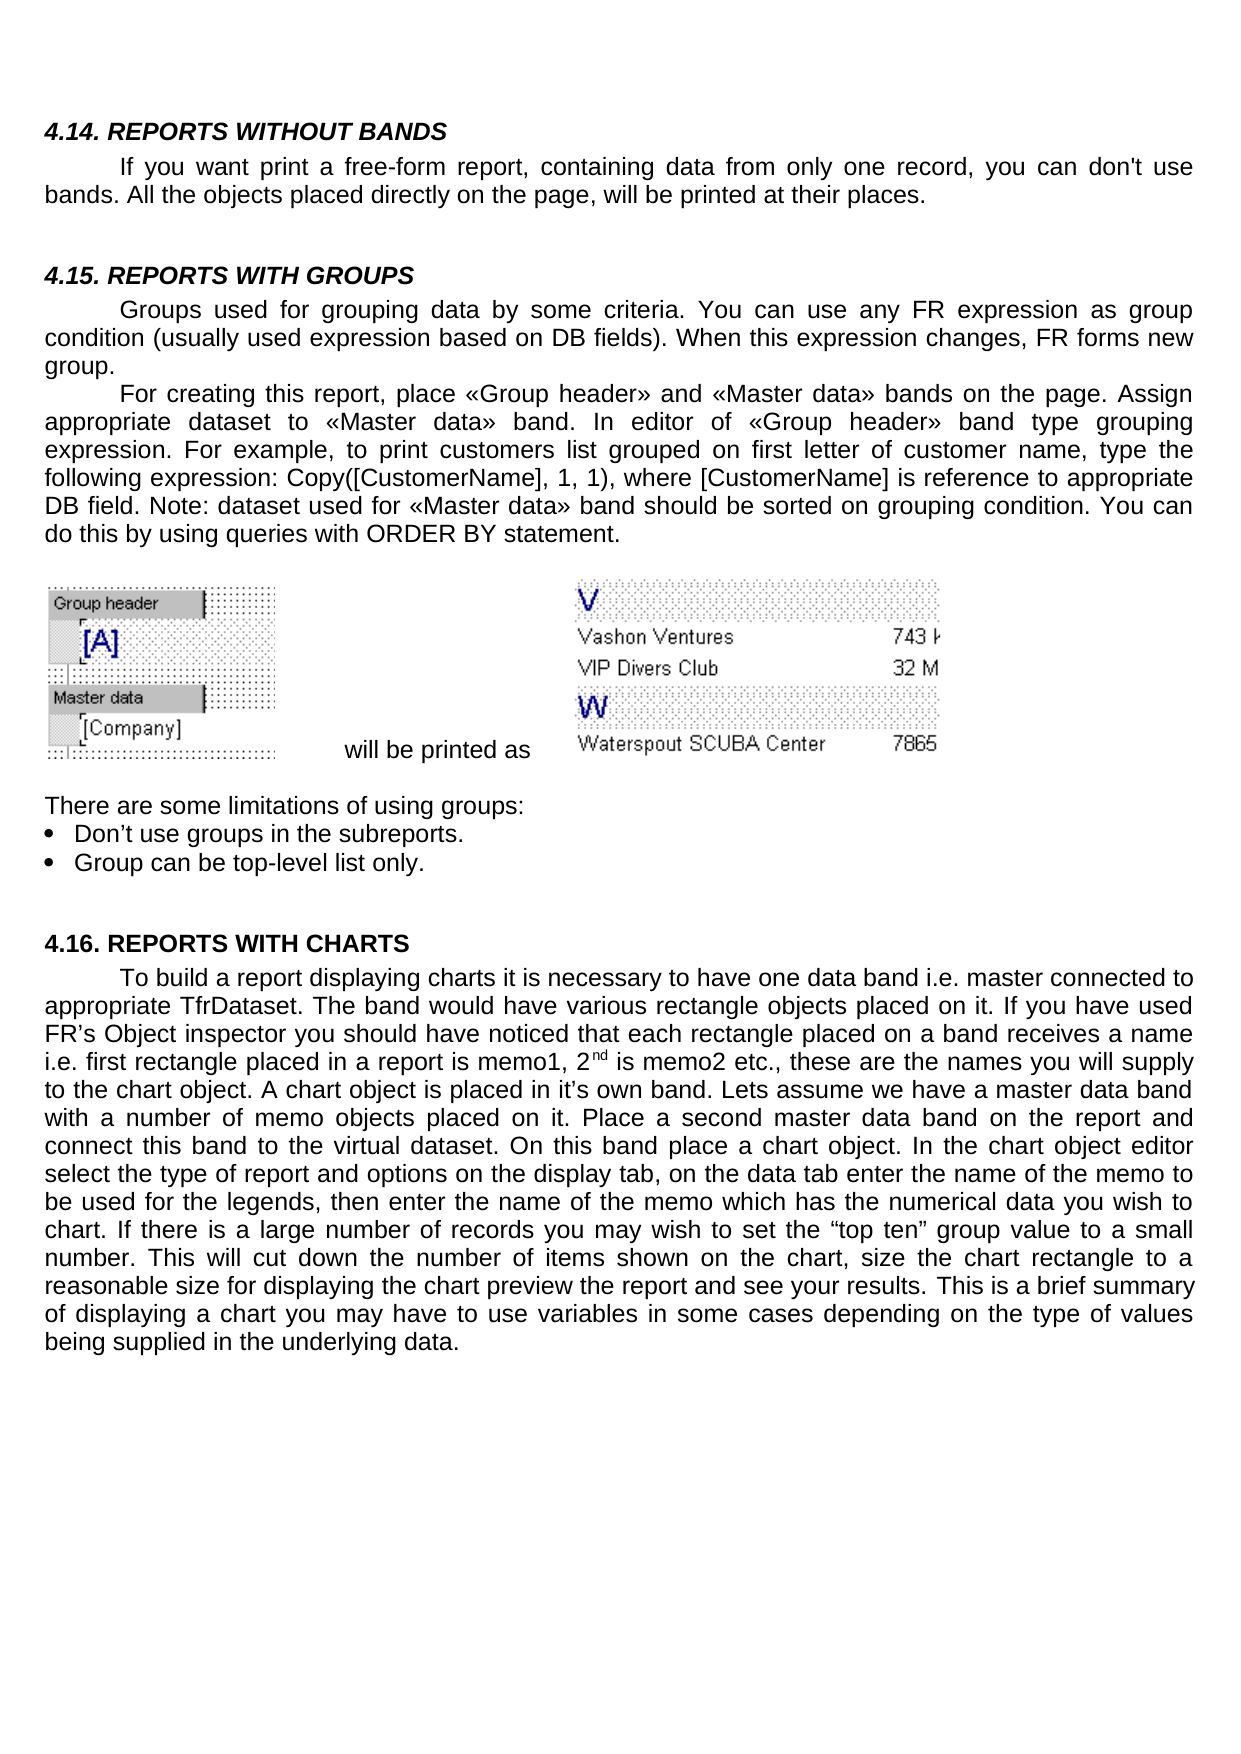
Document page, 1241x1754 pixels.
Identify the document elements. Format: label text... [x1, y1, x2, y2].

text will be printed as [44, 576, 1196, 764]
subtitle 4.15. REPORTS WITH GROUPS [44, 261, 1196, 289]
subtitle 4.16. REPORTS WITH CHARTS [44, 929, 1196, 957]
text Groups used for grouping data by some criteria. You can use any FR expression as group condition (usually used expression based on DB fields). When this expression changes, FR forms new group. [44, 296, 1196, 380]
text For creating this report, place «Group header» and «Master data» bands on the page. Assign appropriate dataset to «Master data» band. In editor of «Group header» band type grouping expression. For example, to print customers list grouped on first letter of customer name, type the following expression: Copy([CustomerName], 1, 1), where [CustomerName] is reference to appropriate DB field. Note: dataset used for «Master data» band should be sorted on grouping condition. You can do this by using queries with ORDER BY statement. [44, 380, 1196, 548]
list Group can be top-level list only. [44, 848, 1196, 876]
text There are some limitations of using groups: [44, 792, 1196, 820]
text To build a report displaying charts it is necessary to have one data band i.e. master connected to appropriate TfrDataset. The band would have various rectangle objects placed on it. If you have used FR’s Object inspector you should have noticed that each rectangle placed on a band receives a name i.e. first rectangle placed in a report is memo1, 2nd is memo2 etc., these are the names you will supply to the chart object. A chart object is placed in it’s own band. Lets assume we have a master data band with a number of memo objects placed on it. Place a second master data band on the report and connect this band to the virtual dataset. On this band place a chart object. In the chart object editor select the type of report and options on the display tab, on the data tab enter the name of the memo to be used for the legends, then enter the name of the memo which has the numerical data you wish to chart. If there is a large number of records you may wish to set the “top ten” group value to a small number. This will cut down the number of items shown on the chart, size the chart rectangle to a reasonable size for displaying the chart preview the report and see your results. This is a brief summary of displaying a chart you may have to use variables in some cases depending on the type of values being supplied in the underlying data. [44, 964, 1196, 1356]
text If you want print a free-form report, containing data from only one record, you can don't use bands. All the objects placed directly on the page, will be printed at their places. [44, 152, 1196, 208]
list Don’t use groups in the subreports. [44, 820, 1196, 848]
subtitle 4.14. REPORTS WITHOUT BANDS [44, 118, 1196, 146]
